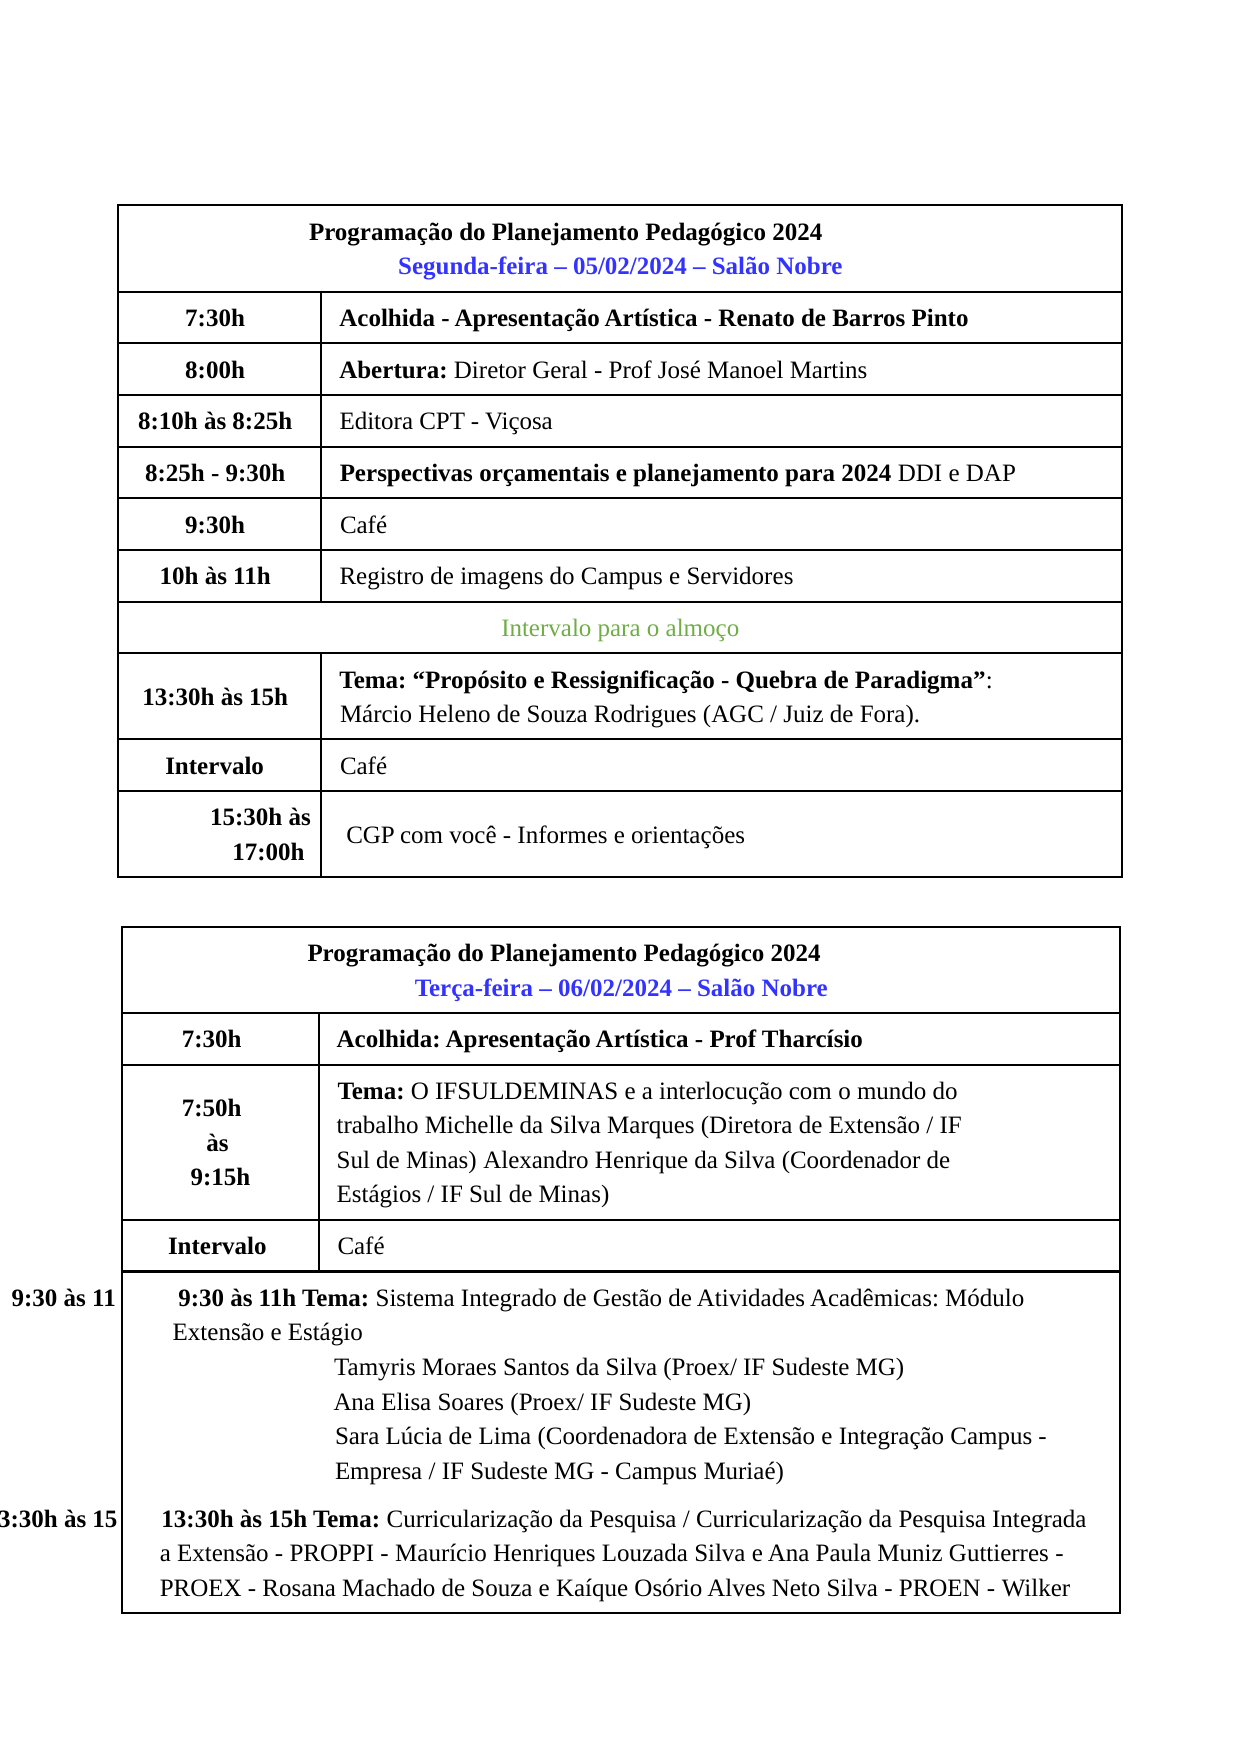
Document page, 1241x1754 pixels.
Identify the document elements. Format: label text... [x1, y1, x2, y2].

table_cell 8:10h às 8:25h [119, 396, 320, 446]
table_cell Acolhida - Apresentação Artística - Renato de Barros Pinto [322, 293, 1121, 342]
table_cell 9:30 às 11 9:30 às 11h Tema: Sistema Integrado de Gestão de Atividades Acadêmicas: Módulo Extensão e Estágio Tamyris Moraes Santos da Silva (Proex/ IF Sudeste MG) Ana Elisa Soares (Proex/ IF Sudeste MG) Sara Lúcia de Lima (Coordenadora de Extensão e Integração Campus - Empresa / IF Sudeste MG - Campus Muriaé) 13:30h às 15 13:30h às 15h Tema: Curricularização da Pesquisa / Curricularização da Pesquisa Integrada a Extensão - PROPPI - Maurício Henriques Louzada Silva e Ana Paula Muniz Guttierres - PROEX - Rosana Machado de Souza e Kaíque Osório Alves Neto Silva - PROEN - Wilker Rodrigues de Almeida [123, 1273, 1119, 1612]
table_cell 8:00h [119, 344, 320, 394]
table_cell Café [322, 740, 1121, 790]
table_cell Intervalo [119, 740, 320, 790]
table_cell 10h às 11h [119, 551, 320, 601]
table_header Programação do Planejamento Pedagógico 2024 Terça-feira – 06/02/2024 – Salão Nobre [123, 928, 1119, 1012]
table_cell 7:30h [119, 293, 320, 342]
table_cell 7:30h [123, 1014, 318, 1064]
table_cell Perspectivas orçamentais e planejamento para 2024 DDI e DAP [322, 448, 1121, 497]
table_cell 7:50h às 9:15h [123, 1066, 318, 1219]
table_cell Café [322, 499, 1121, 549]
table_cell 8:25h - 9:30h [119, 448, 320, 497]
table_cell 13:30h às 15h [119, 654, 320, 738]
table_cell Abertura: Diretor Geral - Prof José Manoel Martins [322, 344, 1121, 394]
table_cell Acolhida: Apresentação Artística - Prof Tharcísio [320, 1014, 1119, 1064]
table_cell CGP com você - Informes e orientações [322, 792, 1121, 876]
table_cell Intervalo para o almoço [119, 603, 1121, 652]
table_cell 9:30h [119, 499, 320, 549]
table_cell Registro de imagens do Campus e Servidores [322, 551, 1121, 601]
table_cell Tema: O IFSULDEMINAS e a interlocução com o mundo do trabalho Michelle da Silva Marques (Diretora de Extensão / IF Sul de Minas) Alexandro Henrique da Silva (Coordenador de Estágios / IF Sul de Minas) [320, 1066, 1119, 1219]
table_cell Editora CPT - Viçosa [322, 396, 1121, 446]
table_header Programação do Planejamento Pedagógico 2024 Segunda-feira – 05/02/2024 – Salão Nobre [119, 206, 1121, 291]
table_cell Tema: “Propósito e Ressignificação - Quebra de Paradigma”: Márcio Heleno de Souza Rodrigues (AGC / Juiz de Fora). [322, 654, 1121, 738]
table_cell Intervalo [123, 1221, 318, 1270]
table_cell Café [320, 1221, 1119, 1270]
table_cell 15:30h às 17:00h [119, 792, 320, 876]
